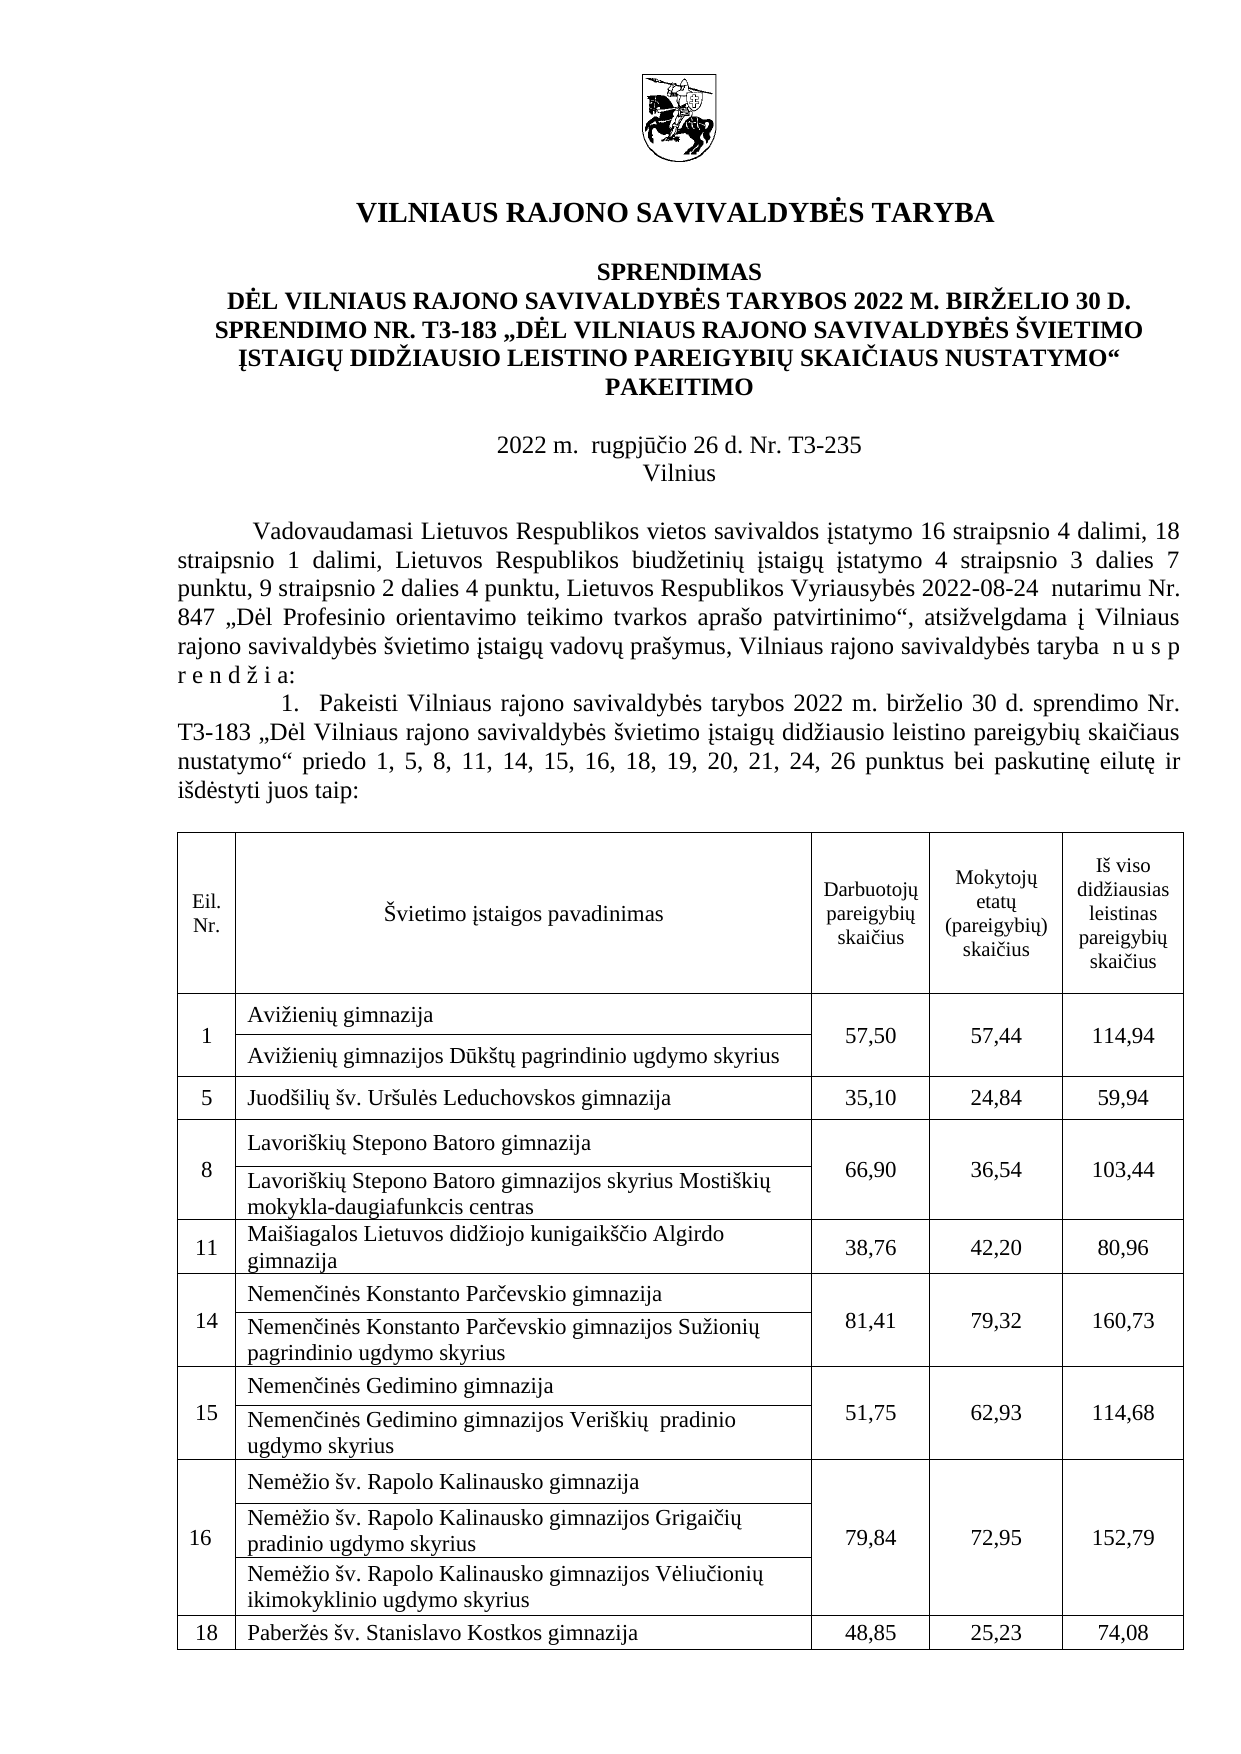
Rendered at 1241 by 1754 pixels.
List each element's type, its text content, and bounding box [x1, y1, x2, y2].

table_cell 15 [178, 1367, 235, 1458]
table_cell 72,95 [930, 1460, 1062, 1615]
table_cell 11 [178, 1220, 235, 1273]
table_cell 25,23 [930, 1616, 1062, 1648]
table_cell 79,84 [812, 1460, 929, 1615]
text Vadovaudamasi Lietuvos Respublikos vietos savivaldos įstatymo 16 straipsnio 4 dalimi, 18 straipsnio 1 dalimi, Lietuvos Respublikos biudžetinių įstaigų įstatymo 4 straipsnio 3 dalies 7 punktu, 9 straipsnio 2 dalies 4 punktu, Lietuvos Respublikos Vyriausybės 2022-08-24 nutarimu Nr. 847 „Dėl Profesinio orientavimo teikimo tvarkos aprašo patvirtinimo“, atsižvelgdama į Vilniaus rajono savivaldybės švietimo įstaigų vadovų prašymus, Vilniaus rajono savivaldybės taryba n u s p r e n d ž i a: [177, 516, 1181, 688]
table_cell 79,32 [930, 1274, 1062, 1366]
table_cell 51,75 [812, 1367, 929, 1458]
table_cell 38,76 [812, 1220, 929, 1273]
table_cell Nemėžio šv. Rapolo Kalinausko gimnazijos Grigaičių pradinio ugdymo skyrius [236, 1504, 811, 1557]
table_cell 8 [178, 1120, 235, 1219]
text SPRENDIMAS [177, 257, 1181, 286]
table_header Iš viso didžiausias leistinas pareigybių skaičius [1063, 833, 1183, 993]
table_header Darbuotojų pareigybių skaičius [812, 833, 929, 993]
table_cell Nemenčinės Gedimino gimnazija [236, 1367, 811, 1405]
table_cell 24,84 [930, 1077, 1062, 1119]
text DĖL VILNIAUS RAJONO SAVIVALDYBĖS TARYBOS 2022 M. BIRŽELIO 30 D. SPRENDIMO NR. T3-183 „DĖL VILNIAUS RAJONO SAVIVALDYBĖS ŠVIETIMO ĮSTAIGŲ DIDŽIAUSIO LEISTINO PAREIGYBIŲ SKAIČIAUS NUSTATYMO“ PAKEITIMO [177, 286, 1181, 401]
text 1. Pakeisti Vilniaus rajono savivaldybės tarybos 2022 m. birželio 30 d. sprendimo Nr. T3-183 „Dėl Vilniaus rajono savivaldybės švietimo įstaigų didžiausio leistino pareigybių skaičiaus nustatymo“ priedo 1, 5, 8, 11, 14, 15, 16, 18, 19, 20, 21, 24, 26 punktus bei paskutinę eilutę ir išdėstyti juos taip: [177, 688, 1181, 803]
table_cell 103,44 [1063, 1120, 1183, 1219]
table_header Eil. Nr. [178, 833, 235, 993]
table_cell Avižienių gimnazija [236, 994, 811, 1034]
table_cell Avižienių gimnazijos Dūkštų pagrindinio ugdymo skyrius [236, 1035, 811, 1076]
table_cell 66,90 [812, 1120, 929, 1219]
table_cell 14 [178, 1274, 235, 1366]
table_cell 57,50 [812, 994, 929, 1076]
table_cell 152,79 [1063, 1460, 1183, 1615]
table_cell 160,73 [1063, 1274, 1183, 1366]
table_cell Nemenčinės Konstanto Parčevskio gimnazijos Sužionių pagrindinio ugdymo skyrius [236, 1313, 811, 1366]
table_cell Nemenčinės Konstanto Parčevskio gimnazija [236, 1274, 811, 1312]
table_cell 74,08 [1063, 1616, 1183, 1648]
table_cell Nemėžio šv. Rapolo Kalinausko gimnazija [236, 1460, 811, 1503]
table_cell 42,20 [930, 1220, 1062, 1273]
text 2022 m. rugpjūčio 26 d. Nr. T3-235 [177, 430, 1181, 458]
table_cell 18 [178, 1616, 235, 1648]
table_cell 81,41 [812, 1274, 929, 1366]
text VILNIAUS RAJONO SAVIVALDYBĖS TARYBA [177, 195, 1181, 228]
table_cell 59,94 [1063, 1077, 1183, 1119]
table_cell 114,68 [1063, 1367, 1183, 1458]
table_cell 114,94 [1063, 994, 1183, 1076]
table_cell Lavoriškių Stepono Batoro gimnazija [236, 1120, 811, 1166]
table_cell 5 [178, 1077, 235, 1119]
table_cell Maišiagalos Lietuvos didžiojo kunigaikščio Algirdo gimnazija [236, 1220, 811, 1273]
table_cell 35,10 [812, 1077, 929, 1119]
table_cell 62,93 [930, 1367, 1062, 1458]
text Vilnius [177, 458, 1181, 487]
table_cell Paberžės šv. Stanislavo Kostkos gimnazija [236, 1616, 811, 1648]
table_cell Nemėžio šv. Rapolo Kalinausko gimnazijos Vėliučionių ikimokyklinio ugdymo skyrius [236, 1558, 811, 1615]
table_header Mokytojų etatų (pareigybių) skaičius [930, 833, 1062, 993]
table_cell Juodšilių šv. Uršulės Leduchovskos gimnazija [236, 1077, 811, 1119]
table_cell Nemenčinės Gedimino gimnazijos Veriškių pradinio ugdymo skyrius [236, 1406, 811, 1458]
table_cell 80,96 [1063, 1220, 1183, 1273]
table_header Švietimo įstaigos pavadinimas [236, 833, 811, 993]
table_cell 16 [178, 1460, 235, 1615]
table_cell 36,54 [930, 1120, 1062, 1219]
table_cell Lavoriškių Stepono Batoro gimnazijos skyrius Mostiškių mokykla-daugiafunkcis centras [236, 1167, 811, 1219]
table_cell 48,85 [812, 1616, 929, 1648]
table_cell 57,44 [930, 994, 1062, 1076]
table_cell 1 [178, 994, 235, 1076]
